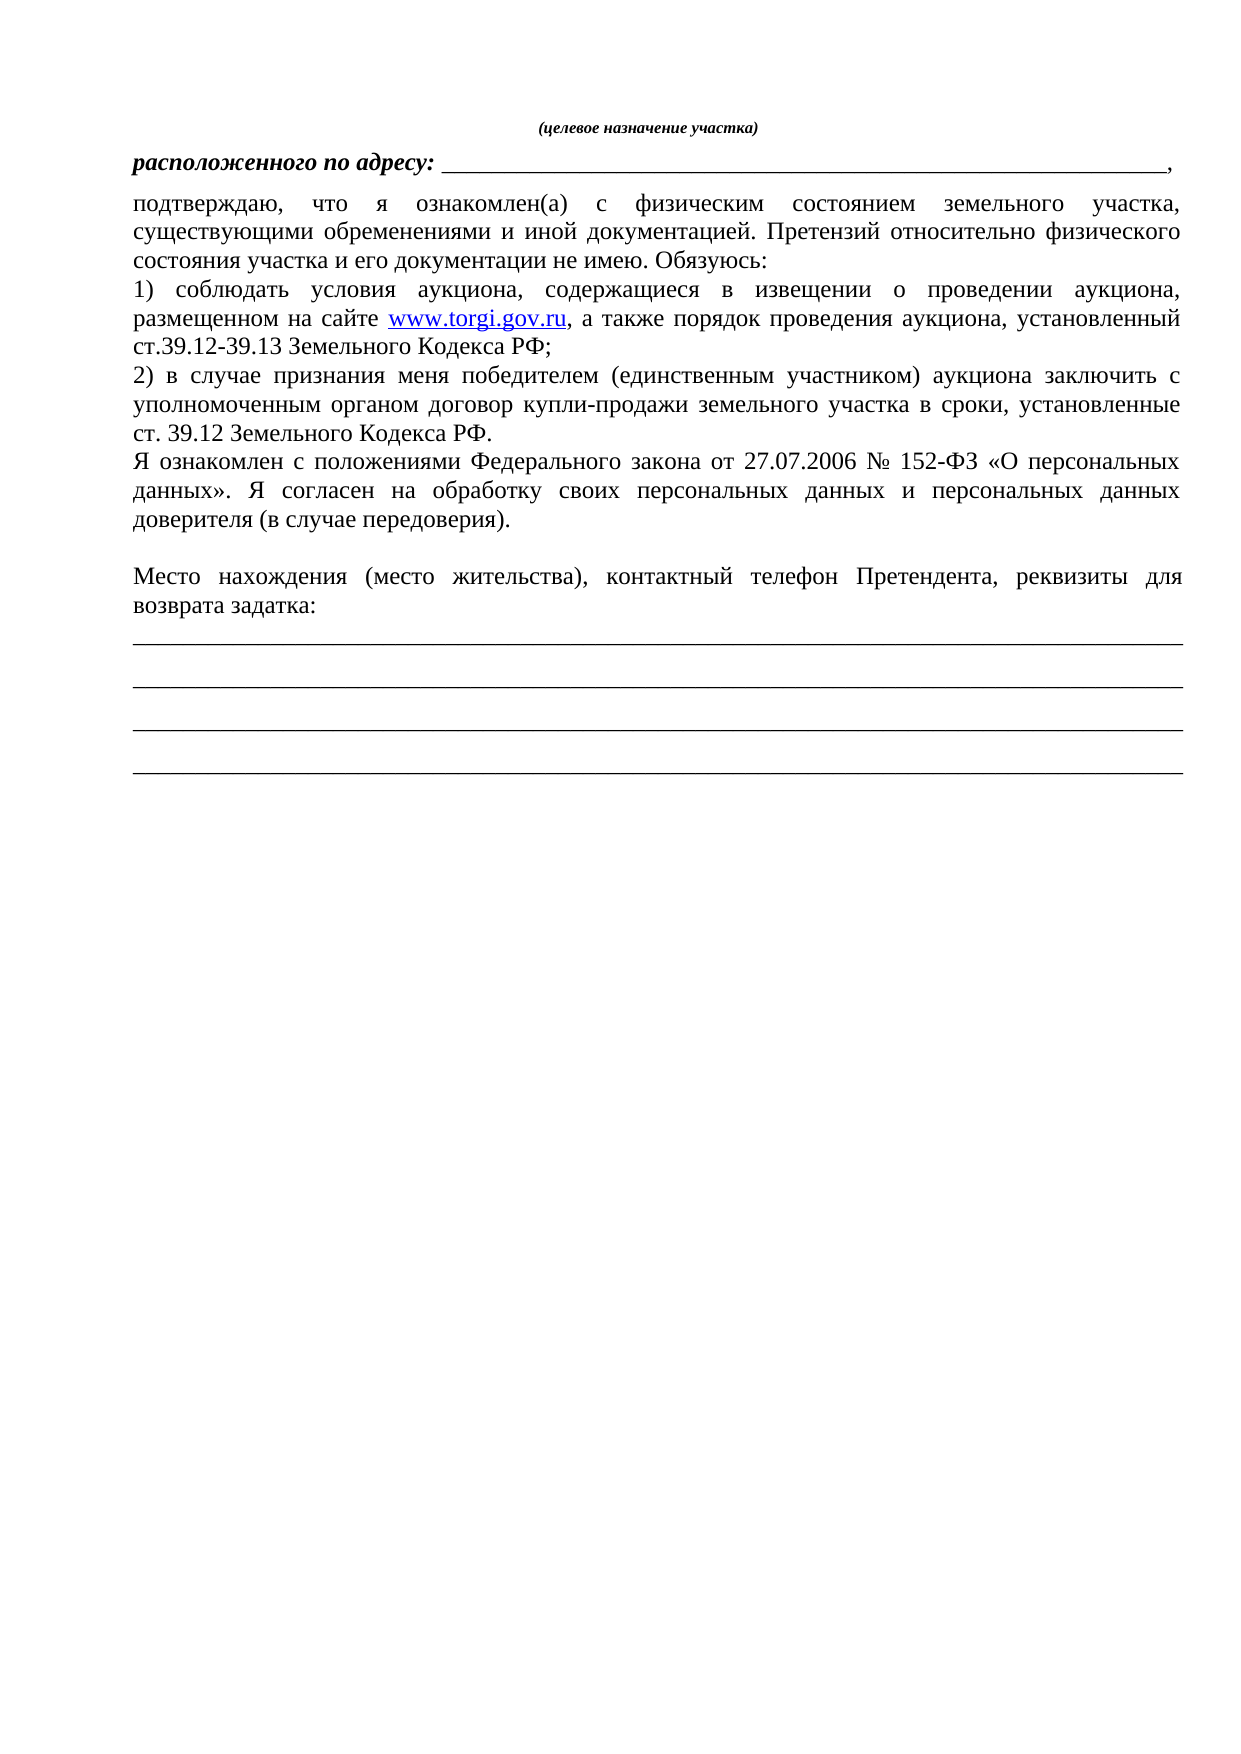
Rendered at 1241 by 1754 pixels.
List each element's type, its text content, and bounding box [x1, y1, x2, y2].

text Место нахождения (место жительства), контактный телефон Претендента, реквизиты для возврата задатка: [133, 561, 1183, 619]
text ____________________________________________________________________________________ [133, 748, 1183, 773]
text подтверждаю, что я ознакомлен(а) с физическим состоянием земельного участка, существующими обременениями и иной документацией. Претензий относительно физического состояния участка и его документации не имею. Обязуюсь: [133, 188, 1181, 274]
text ____________________________________________________________________________________ [133, 705, 1183, 730]
text ____________________________________________________________________________________ [133, 662, 1183, 687]
text расположенного по адресу: __________________________________________________________, [118, 147, 1181, 176]
text 1) соблюдать условия аукциона, содержащиеся в извещении о проведении аукциона, размещенном на сайте www.torgi.gov.ru, а также порядок проведения аукциона, установленный ст.39.12-39.13 Земельного Кодекса РФ; [133, 274, 1181, 360]
text ____________________________________________________________________________________ [133, 619, 1183, 644]
text 2) в случае признания меня победителем (единственным участником) аукциона заключить с уполномоченным органом договор купли-продажи земельного участка в сроки, установленные ст. 39.12 Земельного Кодекса РФ. [133, 360, 1181, 446]
text Я ознакомлен с положениями Федерального закона от 27.07.2006 № 152-ФЗ «О персональных данных». Я согласен на обработку своих персональных данных и персональных данных доверителя (в случае передоверия). [133, 446, 1181, 533]
text (целевое назначение участка) [118, 118, 1181, 147]
